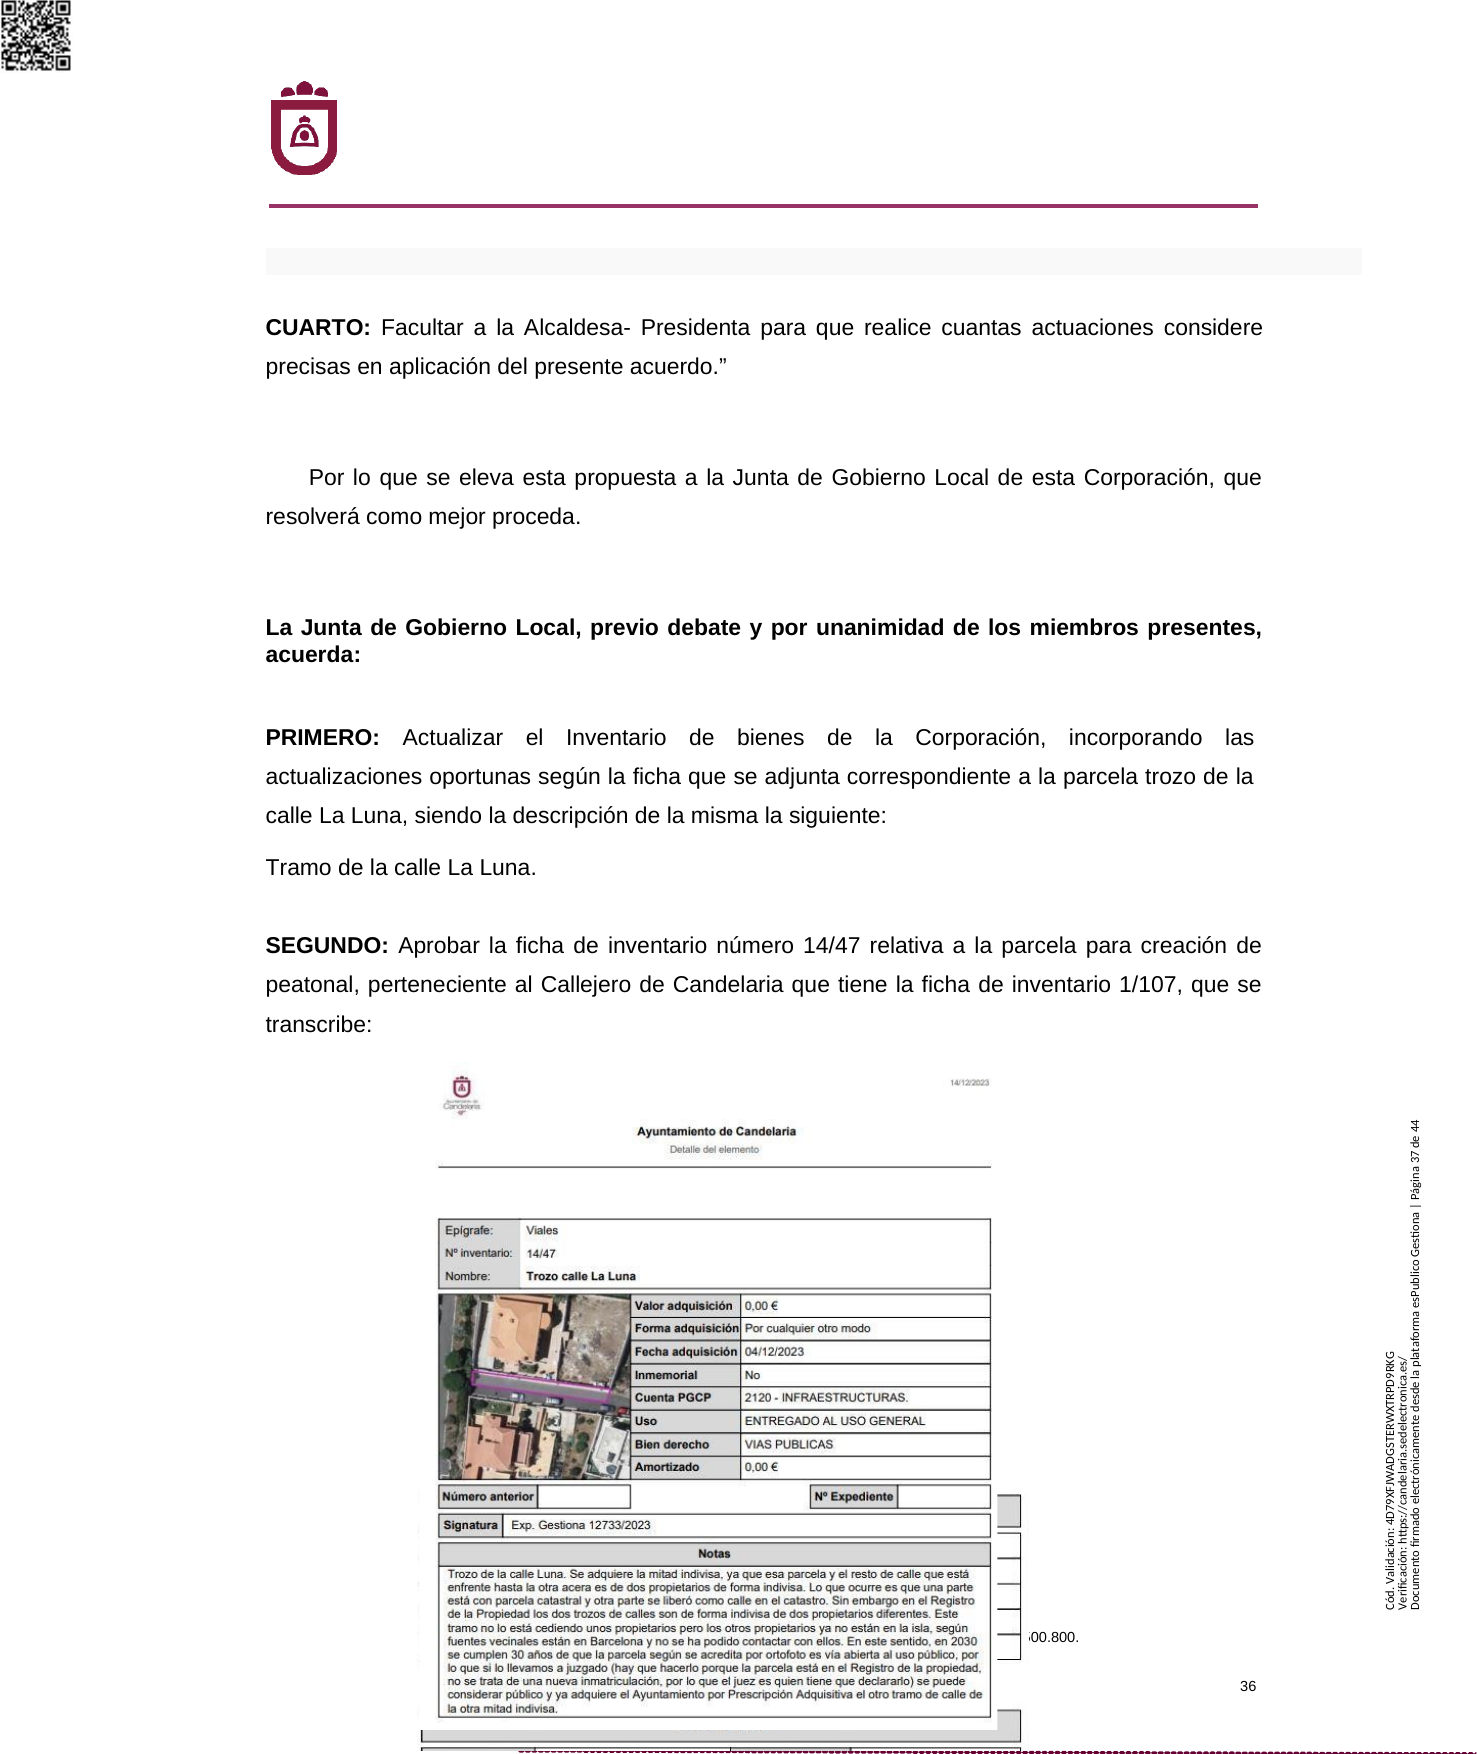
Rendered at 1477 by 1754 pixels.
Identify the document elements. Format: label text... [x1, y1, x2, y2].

text CUARTO: Facultar a la Alcaldesa- Presidenta para que realice cuantas actuaciones considere precisas en aplicación del presente acuerdo.” [265, 314, 1263, 379]
text Tramo de la calle La Luna. [265, 854, 1263, 881]
text La Junta de Gobierno Local, previo debate y por unanimidad de los miembros presentes, acuerda: [265, 614, 1264, 668]
text Por lo que se eleva esta propuesta a la Junta de Gobierno Local de esta Corporación, que resolverá como mejor proceda. [265, 464, 1263, 529]
text PRIMERO: Actualizar el Inventario de bienes de la Corporación, incorporando las actualizaciones oportunas según la ficha que se adjunta correspondiente a la parcela trozo de la calle La Luna, siendo la descripción de la misma la siguiente: [265, 723, 1255, 829]
text SEGUNDO: Aprobar la ficha de inventario número 14/47 relativa a la parcela para creación de peatonal, perteneciente al Callejero de Candelaria que tiene la ficha de inventario 1/107, que se transcribe: [265, 932, 1263, 1037]
